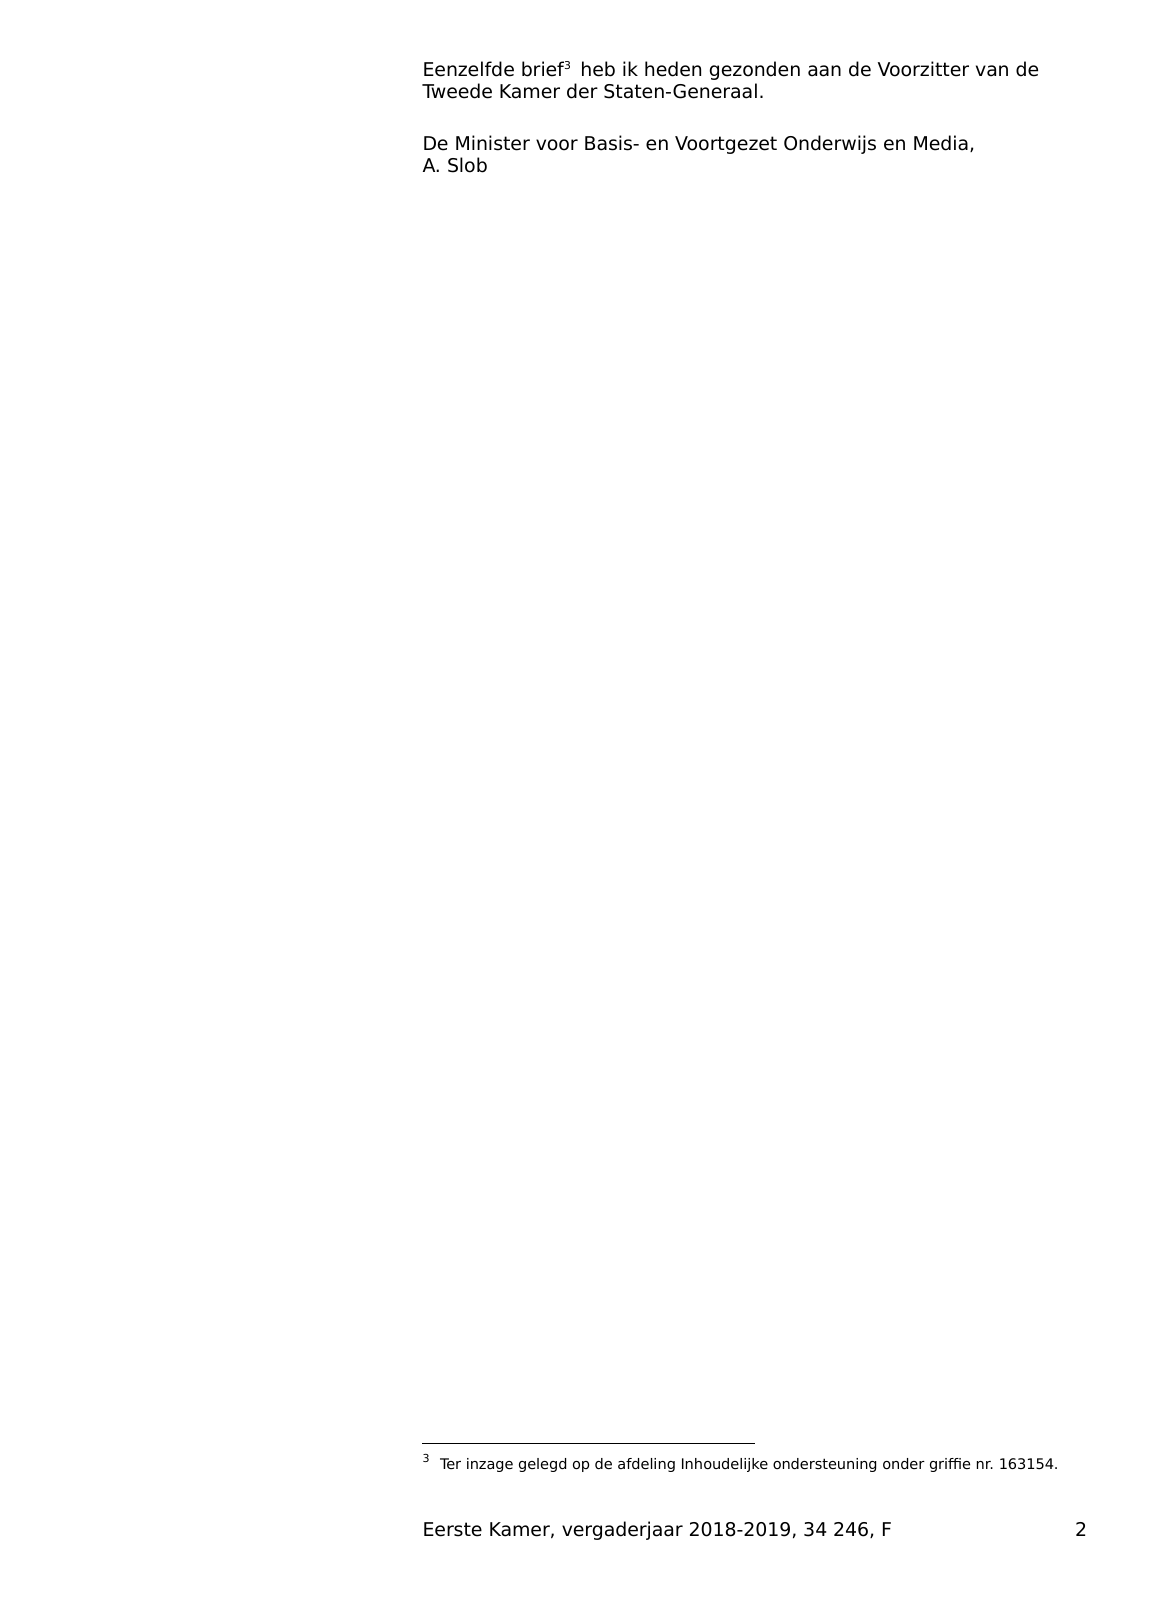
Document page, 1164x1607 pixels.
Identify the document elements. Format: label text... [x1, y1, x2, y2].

text Ter inzage gelegd op de afdeling Inhoudelijke ondersteuning onder griffie nr. 163154. [422, 1452, 1087, 1474]
text De Minister voor Basis- en Voortgezet Onderwijs en Media, A. Slob [422, 133, 1087, 177]
text Eenzelfde brief heb ik heden gezonden aan de Voorzitter van de Tweede Kamer der Staten-Generaal. [422, 59, 1087, 103]
